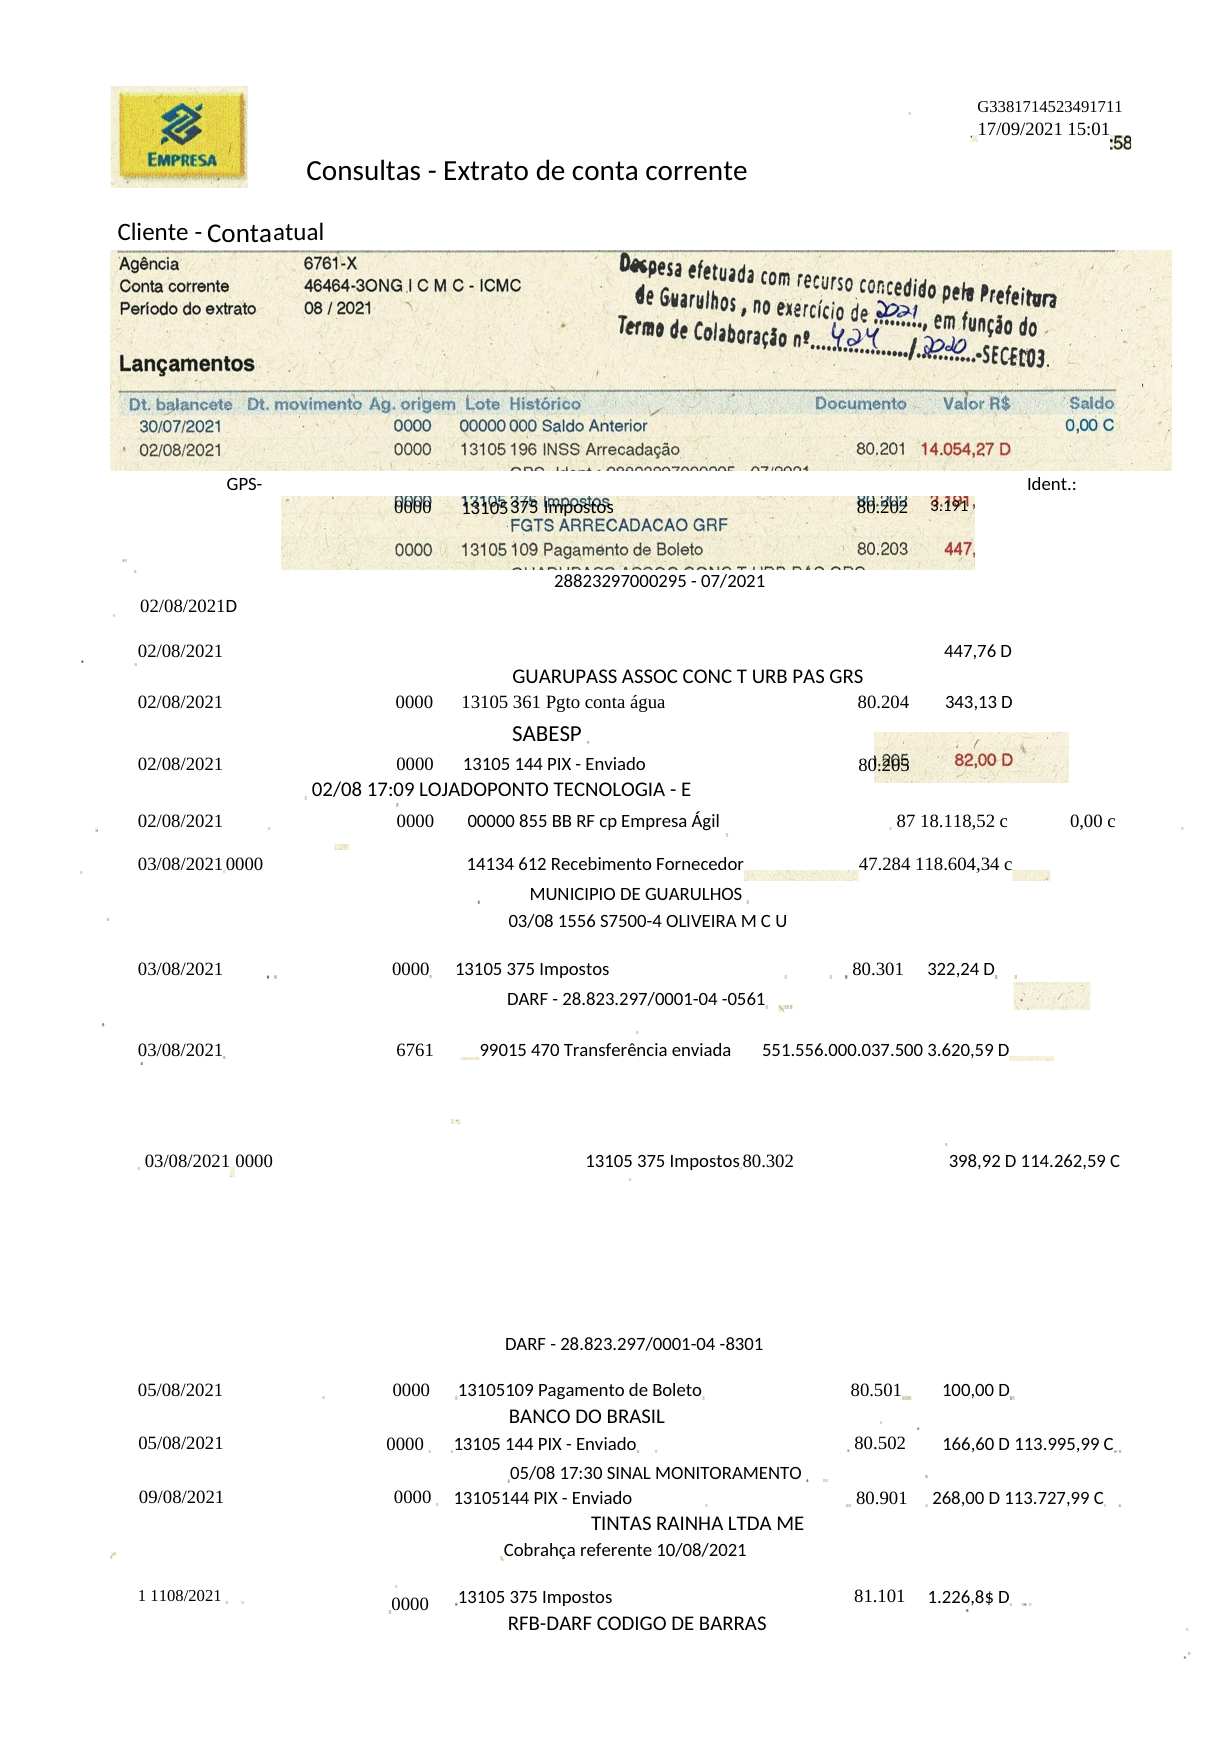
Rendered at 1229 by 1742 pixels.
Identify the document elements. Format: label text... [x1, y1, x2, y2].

text 02/08/2021 0000 13105 144 PIX - Enviado [1069, 752, 1183, 775]
table_header Cobrahça referente 10/08/2021 [448, 1538, 854, 1585]
table_header [828, 1331, 925, 1378]
text 02/08/2021 447,76 D [138, 639, 1183, 662]
table_cell 322,24 D [927, 956, 1091, 1038]
table_header [138, 1331, 386, 1378]
table_cell 13105 144 PIX - Enviado 05/08 17:30 SINAL MONITORAMENTO [453, 1432, 828, 1486]
table_cell 13105 375 Impostos DARF - 28.823.297/0001-04 -0561 [455, 956, 829, 1038]
table_cell 0000 [388, 956, 455, 1038]
table_cell 0000 [381, 1585, 448, 1638]
table_cell 100,00 D [925, 1378, 1121, 1432]
text 02/08/2021 0000 00000 855 BB RF cp Empresa Ágil 87 18.118,52 c 0,00 c [138, 809, 1183, 832]
text G3381714523491711 [248, 96, 1183, 117]
table_header [138, 907, 388, 956]
table_cell 1 1108/2021 [138, 1585, 381, 1638]
text 03/08/20210000 13105 375 Impostos80.302 398,92 D 114.262,59 C [138, 1149, 1183, 1177]
table_cell 0000 [386, 1432, 453, 1486]
table_cell 05/08/2021 [138, 1432, 386, 1486]
table_header [388, 907, 455, 956]
subtitle GUARUPASS ASSOC CONC T URB PAS GRS [192, 663, 1183, 689]
table_header [381, 1538, 448, 1585]
text 02/08/2021D [140, 594, 1183, 617]
table_cell 13105144 PIX - Enviado TINTAS RAINHA LTDA ME [453, 1486, 828, 1538]
text 03/08/2021 6761 99015 470 Transferência enviada 551.556.000.037.500 3.620,59 D [138, 1038, 1183, 1061]
table_header [925, 1331, 1121, 1378]
table_cell 09/08/2021 [138, 1486, 386, 1538]
table_cell 80.301 [830, 956, 927, 1038]
table_cell 80.501 [828, 1378, 925, 1432]
table_header 03/08 1556 S7500-4 OLIVEIRA M C U [455, 907, 829, 956]
table_header [928, 1538, 1031, 1585]
table_cell 05/08/2021 [138, 1378, 386, 1432]
table_cell [1031, 1585, 1117, 1638]
table_cell 13105 375 Impostos RFB-DARF CODIGO DE BARRAS [448, 1585, 854, 1638]
text Consultas - Extrato de conta corrente [306, 152, 1131, 188]
table_cell 1.226,8$ D [928, 1585, 1031, 1638]
text GPS- Ident.: 28823297000295 - 07/2021 [208, 472, 1111, 593]
subtitle 02/08 17:09 LOJADOPONTO TECNOLOGIA - E [138, 777, 1182, 802]
table_cell 13105109 Pagamento de Boleto BANCO DO BRASIL [453, 1378, 828, 1432]
table_header [138, 1538, 381, 1585]
table_cell 80.502 [828, 1432, 925, 1486]
table_cell 80.901 [828, 1486, 925, 1538]
table_cell 03/08/2021 [138, 956, 388, 1038]
text MUNICIPIO DE GUARULHOS [138, 883, 1183, 906]
text 17/09/2021 15:01 [248, 118, 1131, 149]
table_cell 0000 [386, 1486, 453, 1538]
table_header [927, 907, 1091, 956]
table_cell 81.101 [854, 1585, 927, 1638]
table_header [830, 907, 927, 956]
table_cell 0000 [386, 1378, 453, 1432]
text 02/08/2021 0000 13105 361 Pgto conta água 80.204 343,13 D [138, 691, 1183, 713]
text 03/08/20210000 14134 612 Recebimento Fornecedor47.284 118.604,34 c [138, 852, 1183, 881]
table_header [386, 1331, 453, 1378]
table_header DARF - 28.823.297/0001-04 -8301 [453, 1331, 828, 1378]
text SABESP [512, 719, 1069, 747]
text 02/08/2021 0000 13105 144 PIX - Enviado [138, 752, 874, 775]
table_header [854, 1538, 927, 1585]
table_header [1031, 1538, 1117, 1585]
table_cell 166,60 D 113.995,99 C [925, 1432, 1121, 1486]
table_cell 268,00 D 113.727,99 C [925, 1486, 1121, 1538]
